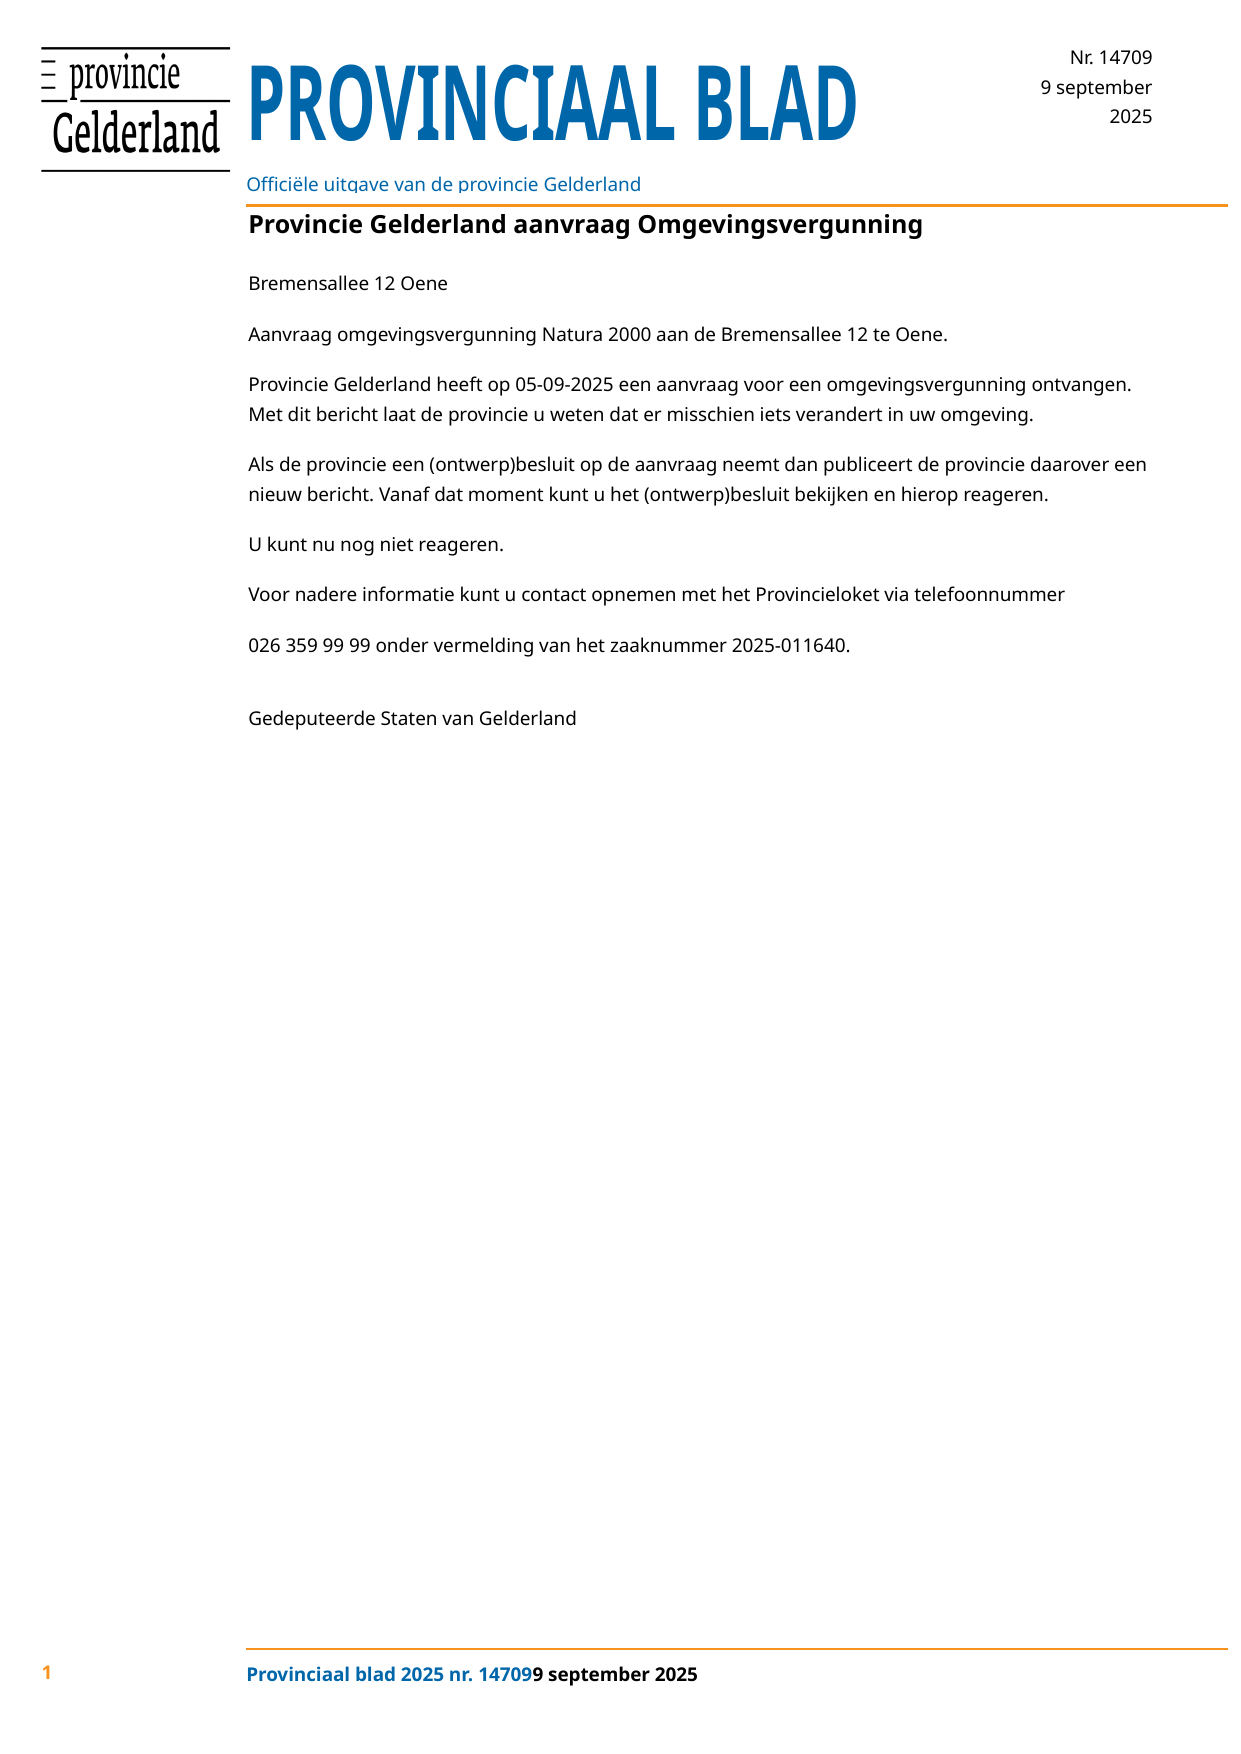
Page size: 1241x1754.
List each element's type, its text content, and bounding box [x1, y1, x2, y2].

text Bremensallee 12 Oene [248, 270, 1152, 296]
picture [41, 47, 231, 172]
text Voor nadere informatie kunt u contact opnemen met het Provincieloket via telefoonnummer [248, 582, 1152, 607]
text Provincie Gelderland aanvraag Omgevingsvergunning [248, 207, 1152, 241]
text Aanvraag omgevingsvergunning Natura 2000 aan de Bremensallee 12 te Oene. [248, 321, 1152, 346]
text Provincie Gelderland heeft op 05-09-2025 een aanvraag voor een omgevingsvergunning ontvangen. Met dit bericht laat de provincie u weten dat er misschien iets verandert in uw omgeving. [248, 371, 1152, 426]
text U kunt nu nog niet reageren. [248, 531, 1152, 557]
text Gedeputeerde Staten van Gelderland [248, 706, 1152, 731]
text 026 359 99 99 onder vermelding van het zaaknummer 2025-011640. [248, 632, 1152, 658]
text Als de provincie een (ontwerp)besluit op de aanvraag neemt dan publiceert de provincie daarover een nieuw bericht. Vanaf dat moment kunt u het (ontwerp)besluit bekijken en hierop reageren. [248, 451, 1152, 506]
